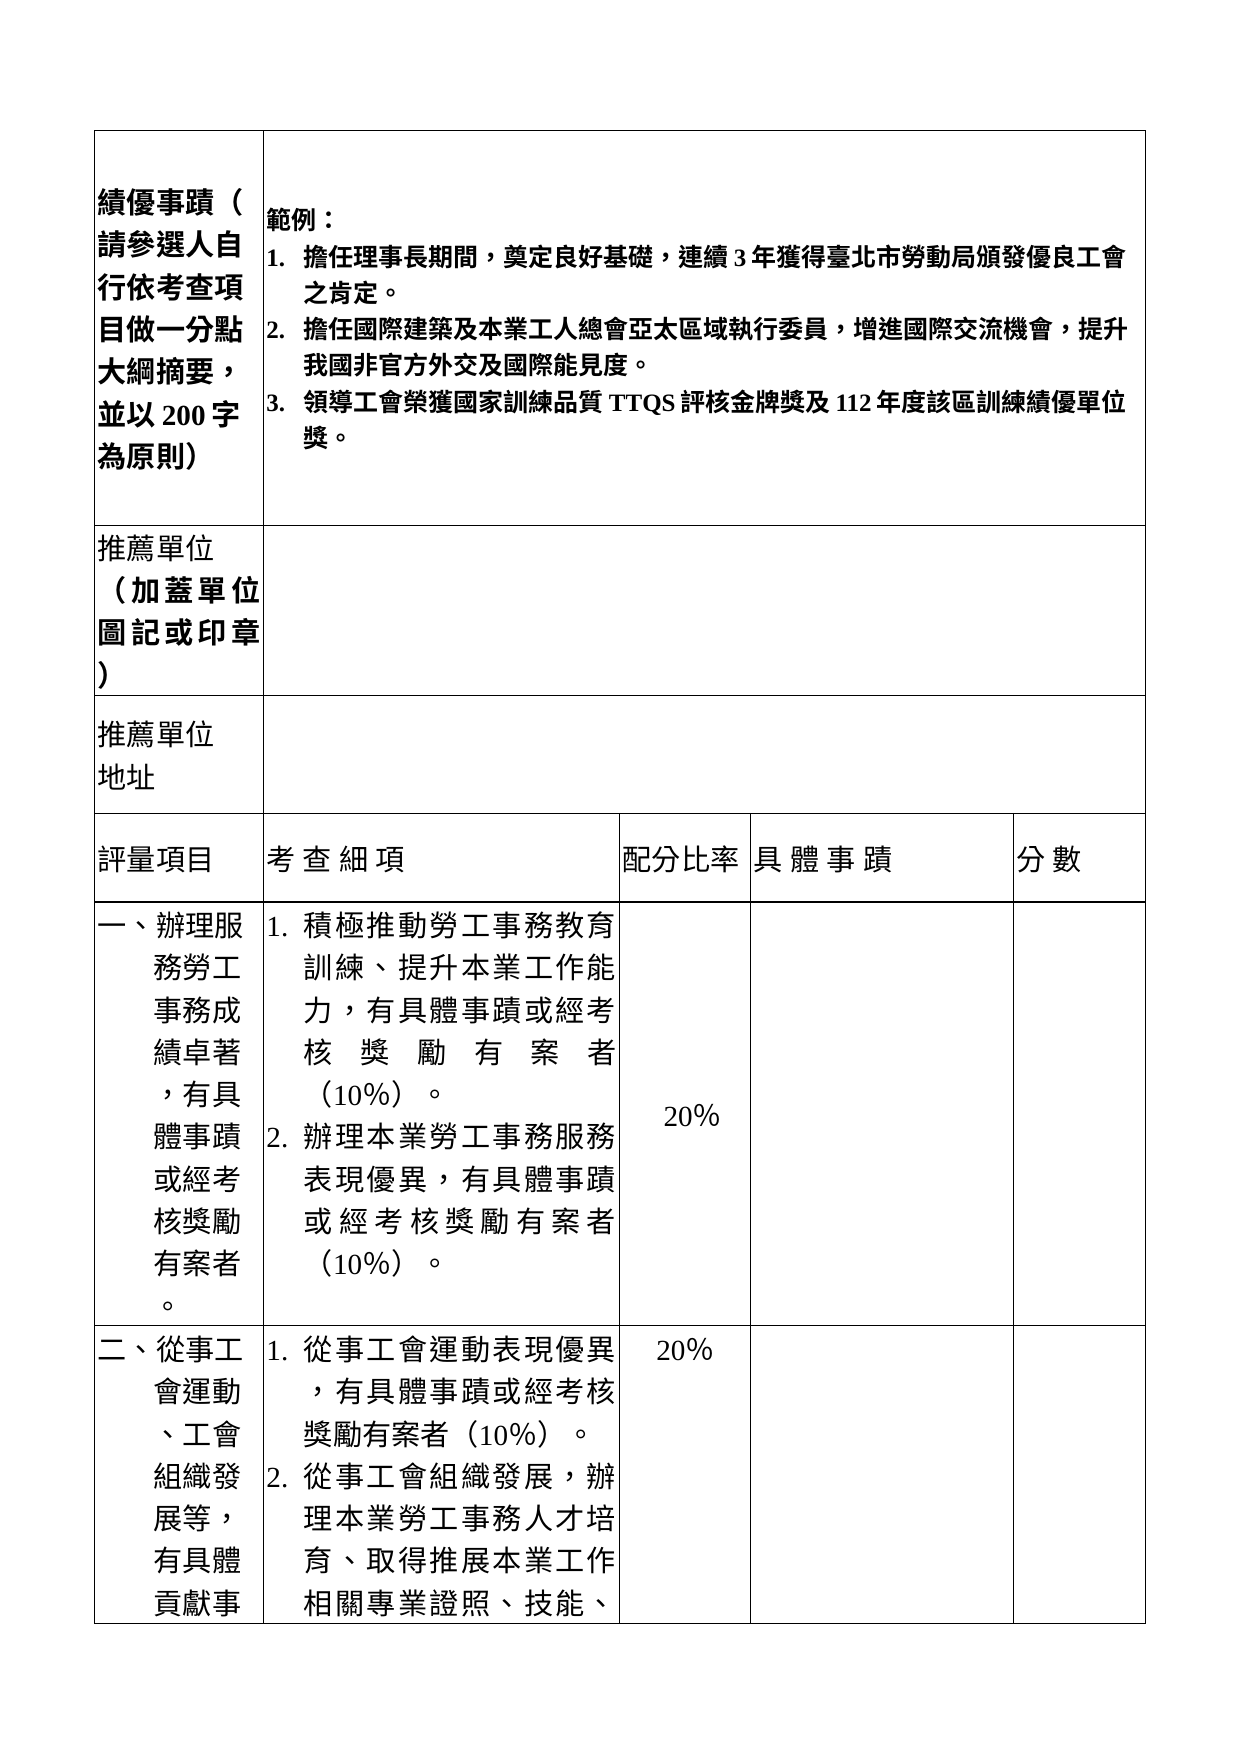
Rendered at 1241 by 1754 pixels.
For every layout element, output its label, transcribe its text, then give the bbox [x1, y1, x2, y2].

table_cell [1014, 903, 1145, 1325]
table_cell 績優事蹟（請參選人自行依考查項目做一分點大綱摘要，並以200字為原則） [95, 131, 263, 524]
table_cell [1014, 1326, 1145, 1622]
table_cell [264, 696, 1145, 813]
table_cell [264, 526, 1145, 695]
table_cell 具 體 事 蹟 [751, 814, 1013, 901]
table_cell [751, 903, 1013, 1325]
table_cell 積極推動勞工事務教育訓練、提升本業工作能力，有具體事蹟或經考核獎勵有案者（10％）。 辦理本業勞工事務服務表現優異，有具體事蹟或經考核獎勵有案者（10％）。 [264, 903, 619, 1325]
table_cell 推薦單位 （加蓋單位圖記或印章） [95, 526, 263, 695]
table_cell 評量項目 [95, 814, 263, 901]
table_cell 從事工會運動、工會組織發展等，有具體貢獻事 [95, 1326, 263, 1622]
table_cell 20％ [620, 1326, 750, 1622]
table_cell 配分比率 [620, 814, 750, 901]
table_cell 分 數 [1014, 814, 1145, 901]
table_cell 辦理服務勞工事務成績卓著，有具體事蹟或經考核獎勵有案者。 [95, 903, 263, 1325]
table_cell 20％ [620, 903, 750, 1325]
table_cell 考 查 細 項 [264, 814, 619, 901]
table_cell [751, 1326, 1013, 1622]
table_cell 範例： 擔任理事長期間，奠定良好基礎，連續3年獲得臺北市勞動局頒發優良工會之肯定。 擔任國際建築及本業工人總會亞太區域執行委員，增進國際交流機會，提升我國非官方外交及國際能見度。 領導工會榮獲國家訓練品質TTQS評核金牌獎及112年度該區訓練績優單位獎。 [264, 131, 1145, 524]
table_cell 推薦單位 地址 [95, 696, 263, 813]
table_cell 從事工會運動表現優異，有具體事蹟或經考核獎勵有案者（10％）。 從事工會組織發展，辦理本業勞工事務人才培育、取得推展本業工作相關專業證照、技能、 [264, 1326, 619, 1622]
